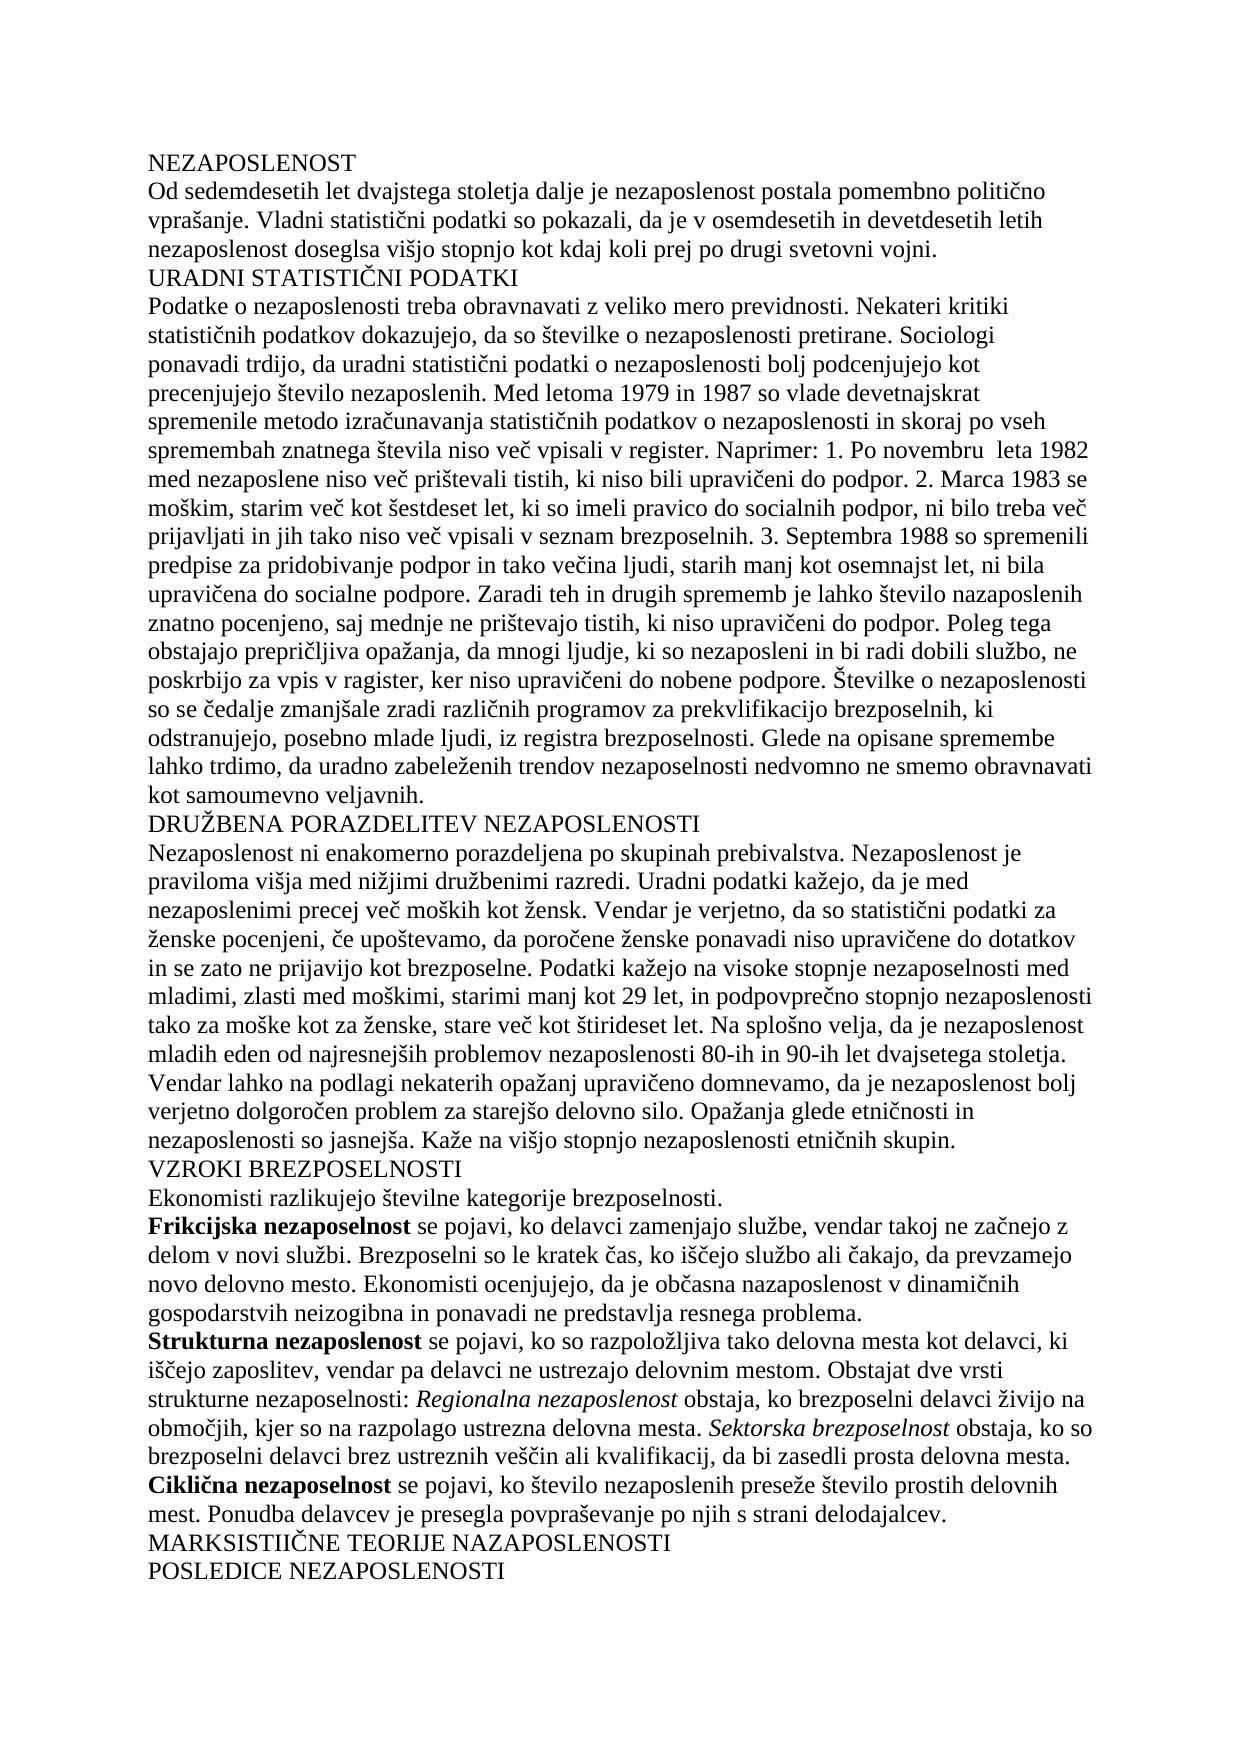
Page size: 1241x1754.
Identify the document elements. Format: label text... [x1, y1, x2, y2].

text NEZAPOSLENOST [148, 148, 1093, 176]
text Nezaposlenost ni enakomerno porazdeljena po skupinah prebivalstva. Nezaposlenost je praviloma višja med nižjimi družbenimi razredi. Uradni podatki kažejo, da je med nezaposlenimi precej več moških kot žensk. Vendar je verjetno, da so statistični podatki za ženske pocenjeni, če upoštevamo, da poročene ženske ponavadi niso upravičene do dotatkov in se zato ne prijavijo kot brezposelne. Podatki kažejo na visoke stopnje nezaposelnosti med mladimi, zlasti med moškimi, starimi manj kot 29 let, in podpovprečno stopnjo nezaposlenosti tako za moške kot za ženske, stare več kot štirideset let. Na splošno velja, da je nezaposlenost mladih eden od najresnejših problemov nezaposlenosti 80-ih in 90-ih let dvajsetega stoletja. Vendar lahko na podlagi nekaterih opažanj upravičeno domnevamo, da je nezaposlenost bolj verjetno dolgoročen problem za starejšo delovno silo. Opažanja glede etničnosti in nezaposlenosti so jasnejša. Kaže na višjo stopnjo nezaposlenosti etničnih skupin. [148, 838, 1093, 1154]
text URADNI STATISTIČNI PODATKI [148, 263, 1093, 291]
text MARKSISTIIČNE TEORIJE NAZAPOSLENOSTI [148, 1528, 1093, 1556]
text Ekonomisti razlikujejo številne kategorije brezposelnosti. [148, 1183, 1093, 1211]
text VZROKI BREZPOSELNOSTI [148, 1154, 1093, 1183]
text Od sedemdesetih let dvajstega stoletja dalje je nezaposlenost postala pomembno politično vprašanje. Vladni statistični podatki so pokazali, da je v osemdesetih in devetdesetih letih nezaposlenost doseglsa višjo stopnjo kot kdaj koli prej po drugi svetovni vojni. [148, 176, 1093, 263]
text Podatke o nezaposlenosti treba obravnavati z veliko mero previdnosti. Nekateri kritiki statističnih podatkov dokazujejo, da so številke o nezaposlenosti pretirane. Sociologi ponavadi trdijo, da uradni statistični podatki o nezaposlenosti bolj podcenjujejo kot precenjujejo število nezaposlenih. Med letoma 1979 in 1987 so vlade devetnajskrat spremenile metodo izračunavanja statističnih podatkov o nezaposlenosti in skoraj po vseh spremembah znatnega števila niso več vpisali v register. Naprimer: 1. Po novembru leta 1982 med nezaposlene niso več prištevali tistih, ki niso bili upravičeni do podpor. 2. Marca 1983 se moškim, starim več kot šestdeset let, ki so imeli pravico do socialnih podpor, ni bilo treba več prijavljati in jih tako niso več vpisali v seznam brezposelnih. 3. Septembra 1988 so spremenili predpise za pridobivanje podpor in tako večina ljudi, starih manj kot osemnajst let, ni bila upravičena do socialne podpore. Zaradi teh in drugih sprememb je lahko število nazaposlenih znatno pocenjeno, saj mednje ne prištevajo tistih, ki niso upravičeni do podpor. Poleg tega obstajajo prepričljiva opažanja, da mnogi ljudje, ki so nezaposleni in bi radi dobili službo, ne poskrbijo za vpis v ragister, ker niso upravičeni do nobene podpore. Številke o nezaposlenosti so se čedalje zmanjšale zradi različnih programov za prekvlifikacijo brezposelnih, ki odstranujejo, posebno mlade ljudi, iz registra brezposelnosti. Glede na opisane spremembe lahko trdimo, da uradno zabeleženih trendov nezaposelnosti nedvomno ne smemo obravnavati kot samoumevno veljavnih. [148, 291, 1093, 809]
text Ciklična nezaposelnost se pojavi, ko število nezaposlenih preseže število prostih delovnih mest. Ponudba delavcev je presegla povpraševanje po njih s strani delodajalcev. [148, 1470, 1093, 1528]
subtitle Frikcijska nezaposelnost se pojavi, ko delavci zamenjajo službe, vendar takoj ne začnejo z delom v novi službi. Brezposelni so le kratek čas, ko iščejo službo ali čakajo, da prevzamejo novo delovno mesto. Ekonomisti ocenjujejo, da je občasna nazaposlenost v dinamičnih gospodarstvih neizogibna in ponavadi ne predstavlja resnega problema. [148, 1211, 1093, 1326]
text DRUŽBENA PORAZDELITEV NEZAPOSLENOSTI [148, 809, 1093, 838]
text Strukturna nezaposlenost se pojavi, ko so razpoložljiva tako delovna mesta kot delavci, ki iščejo zaposlitev, vendar pa delavci ne ustrezajo delovnim mestom. Obstajat dve vrsti strukturne nezaposelnosti: Regionalna nezaposlenost obstaja, ko brezposelni delavci živijo na območjih, kjer so na razpolago ustrezna delovna mesta. Sektorska brezposelnost obstaja, ko so brezposelni delavci brez ustreznih veščin ali kvalifikacij, da bi zasedli prosta delovna mesta. [148, 1326, 1093, 1470]
text POSLEDICE NEZAPOSLENOSTI [148, 1556, 1093, 1585]
